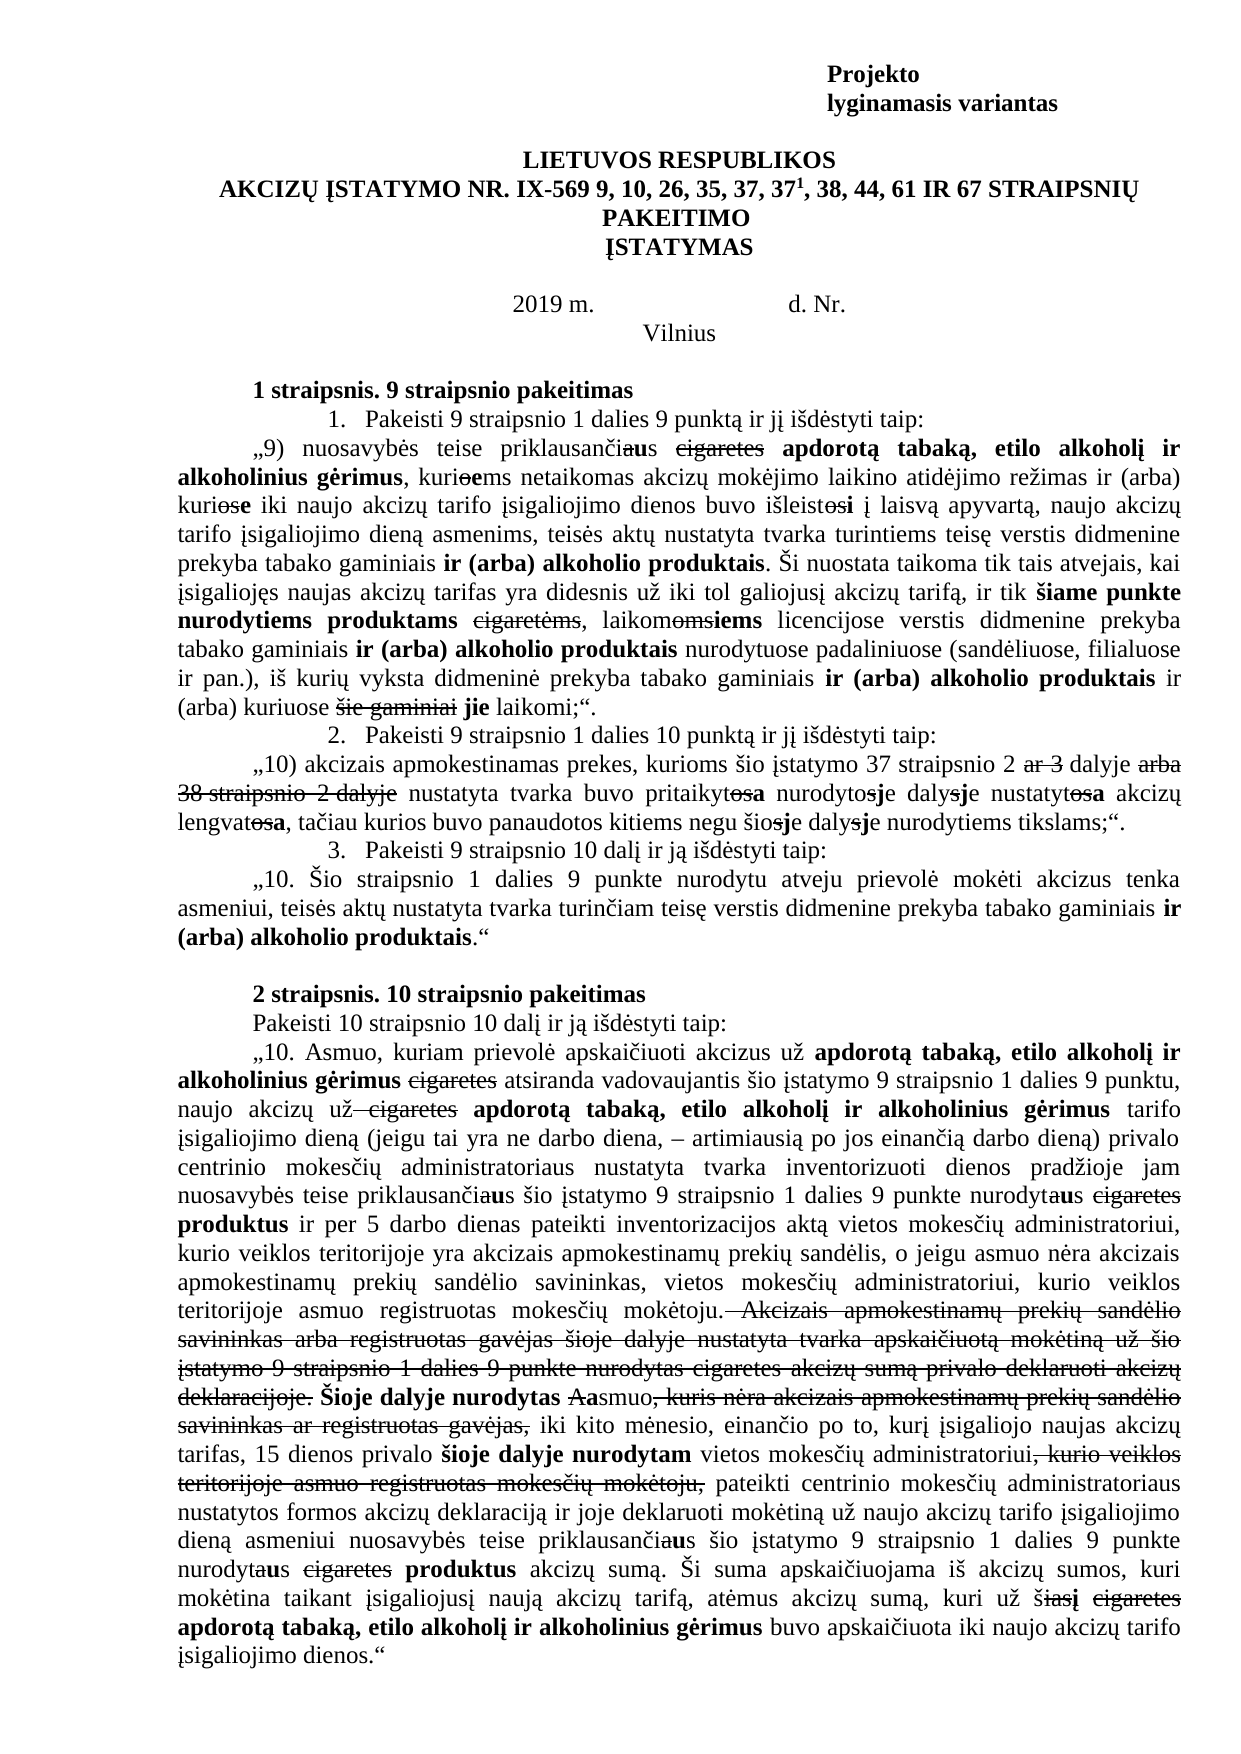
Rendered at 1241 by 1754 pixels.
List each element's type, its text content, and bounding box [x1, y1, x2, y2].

text „10. Asmuo, kuriam prievolė apskaičiuoti akcizus už apdorotą tabaką, etilo alkoholį ir alkoholinius gėrimus cigaretes atsiranda vadovaujantis šio įstatymo 9 straipsnio 1 dalies 9 punktu, naujo akcizų už cigaretes apdorotą tabaką, etilo alkoholį ir alkoholinius gėrimus tarifo įsigaliojimo dieną (jeigu tai yra ne darbo diena, – artimiausią po jos einančią darbo dieną) privalo centrinio mokesčių administratoriaus nustatyta tvarka inventorizuoti dienos pradžioje jam nuosavybės teise priklausančiaus šio įstatymo 9 straipsnio 1 dalies 9 punkte nurodytaus cigaretes produktus ir per 5 darbo dienas pateikti inventorizacijos aktą vietos mokesčių administratoriui, kurio veiklos teritorijoje yra akcizais apmokestinamų prekių sandėlis, o jeigu asmuo nėra akcizais apmokestinamų prekių sandėlio savininkas, vietos mokesčių administratoriui, kurio veiklos teritorijoje asmuo registruotas mokesčių mokėtoju. Akcizais apmokestinamų prekių sandėlio savininkas arba registruotas gavėjas šioje dalyje nustatyta tvarka apskaičiuotą mokėtiną už šio įstatymo 9 straipsnio 1 dalies 9 punkte nurodytas cigaretes akcizų sumą privalo deklaruoti akcizų deklaracijoje. Šioje dalyje nurodytas Aasmuo, kuris nėra akcizais apmokestinamų prekių sandėlio savininkas ar registruotas gavėjas, iki kito mėnesio, einančio po to, kurį įsigaliojo naujas akcizų tarifas, 15 dienos privalo šioje dalyje nurodytam vietos mokesčių administratoriui, kurio veiklos teritorijoje asmuo registruotas mokesčių mokėtoju, pateikti centrinio mokesčių administratoriaus nustatytos formos akcizų deklaraciją ir joje deklaruoti mokėtiną už naujo akcizų tarifo įsigaliojimo dieną asmeniui nuosavybės teise priklausančiaus šio įstatymo 9 straipsnio 1 dalies 9 punkte nurodytaus cigaretes produktus akcizų sumą. Ši suma apskaičiuojama iš akcizų sumos, kuri mokėtina taikant įsigaliojusį naują akcizų tarifą, atėmus akcizų sumą, kuri už šiasį cigaretes apdorotą tabaką, etilo alkoholį ir alkoholinius gėrimus buvo apskaičiuota iki naujo akcizų tarifo įsigaliojimo dienos.“ [177, 1037, 1181, 1340]
text Vilnius [177, 318, 1181, 347]
text lyginamasis variantas [827, 88, 1181, 117]
text „9) nuosavybės teise priklausančiaus cigaretes apdorotą tabaką, etilo alkoholį ir alkoholinius gėrimus, kurioems netaikomas akcizų mokėjimo laikino atidėjimo režimas ir (arba) kuriose iki naujo akcizų tarifo įsigaliojimo dienos buvo išleistosi į laisvą apyvartą, naujo akcizų tarifo įsigaliojimo dieną asmenims, teisės aktų nustatyta tvarka turintiems teisę verstis didmenine prekyba tabako gaminiais ir (arba) alkoholio produktais. Ši nuostata taikoma tik tais atvejais, kai įsigaliojęs naujas akcizų tarifas yra didesnis už iki tol galiojusį akcizų tarifą, ir tik šiame punkte nurodytiems produktams cigaretėms, laikomomsiems licencijose verstis didmenine prekyba tabako gaminiais ir (arba) alkoholio produktais nurodytuose padaliniuose (sandėliuose, filialuose ir pan.), iš kurių vyksta didmeninė prekyba tabako gaminiais ir (arba) alkoholio produktais ir (arba) kuriuose šie gaminiai jie laikomi;“. [177, 433, 1181, 720]
text Pakeisti 10 straipsnio 10 dalį ir ją išdėstyti taip: [177, 1008, 1181, 1037]
text „10) akcizais apmokestinamas prekes, kurioms šio įstatymo 37 straipsnio 2 ar 3 dalyje arba 38 straipsnio 2 dalyje nustatyta tvarka buvo pritaikytosa nurodytosje dalysje nustatytosa akcizų lengvatosa, tačiau kurios buvo panaudotos kitiems negu šiosje dalysje nurodytiems tikslams;“. [177, 749, 1181, 835]
text Projekto [827, 59, 1181, 88]
text 2 straipsnis. 10 straipsnio pakeitimas [177, 979, 1181, 1008]
list Pakeisti 9 straipsnio 1 dalies 9 punktą ir jį išdėstyti taip: [327, 404, 1181, 433]
list Pakeisti 9 straipsnio 1 dalies 10 punktą ir jį išdėstyti taip: [327, 720, 1181, 749]
text 2019 m. d. Nr. [177, 289, 1181, 318]
text AKCIZŲ ĮSTATYMO NR. IX-569 9, 10, 26, 35, 37, 371, 38, 44, 61 IR 67 STRAIPSNIŲ [177, 174, 1181, 203]
text ĮSTATYMAS [177, 232, 1181, 260]
text PAKEITIMO [177, 203, 1181, 232]
text 1 straipsnis. 9 straipsnio pakeitimas [177, 375, 1181, 404]
text „10. Šio straipsnio 1 dalies 9 punkte nurodytu atveju prievolė mokėti akcizus tenka asmeniui, teisės aktų nustatyta tvarka turinčiam teisę verstis didmenine prekyba tabako gaminiais ir (arba) alkoholio produktais.“ [177, 864, 1181, 950]
text LIETUVOS RESPUBLIKOS [177, 145, 1181, 174]
text „10. Asmuo, kuriam prievolė apskaičiuoti akcizus už apdorotą tabaką, etilo alkoholį ir alkoholinius gėrimus cigaretes atsiranda vadovaujantis šio įstatymo 9 straipsnio 1 dalies 9 punktu, naujo akcizų už cigaretes apdorotą tabaką, etilo alkoholį ir alkoholinius gėrimus tarifo įsigaliojimo dieną (jeigu tai yra ne darbo diena, – artimiausią po jos einančią darbo dieną) privalo centrinio mokesčių administratoriaus nustatyta tvarka inventorizuoti dienos pradžioje jam nuosavybės teise priklausančiaus šio įstatymo 9 straipsnio 1 dalies 9 punkte nurodytaus cigaretes produktus ir per 5 darbo dienas pateikti inventorizacijos aktą vietos mokesčių administratoriui, kurio veiklos teritorijoje yra akcizais apmokestinamų prekių sandėlis, o jeigu asmuo nėra akcizais apmokestinamų prekių sandėlio savininkas, vietos mokesčių administratoriui, kurio veiklos teritorijoje asmuo registruotas mokesčių mokėtoju. Akcizais apmokestinamų prekių sandėlio savininkas arba registruotas gavėjas šioje dalyje nustatyta tvarka apskaičiuotą mokėtiną už šio įstatymo 9 straipsnio 1 dalies 9 punkte nurodytas cigaretes akcizų sumą privalo deklaruoti akcizų deklaracijoje. Šioje dalyje nurodytas Aasmuo, kuris nėra akcizais apmokestinamų prekių sandėlio savininkas ar registruotas gavėjas, iki kito mėnesio, einančio po to, kurį įsigaliojo naujas akcizų tarifas, 15 dienos privalo šioje dalyje nurodytam vietos mokesčių administratoriui, kurio veiklos teritorijoje asmuo registruotas mokesčių mokėtoju, pateikti centrinio mokesčių administratoriaus nustatytos formos akcizų deklaraciją ir joje deklaruoti mokėtiną už naujo akcizų tarifo įsigaliojimo dieną asmeniui nuosavybės teise priklausančiaus šio įstatymo 9 straipsnio 1 dalies 9 punkte nurodytaus cigaretes produktus akcizų sumą. Ši suma apskaičiuojama iš akcizų sumos, kuri mokėtina taikant įsigaliojusį naują akcizų tarifą, atėmus akcizų sumą, kuri už šiasį cigaretes apdorotą tabaką, etilo alkoholį ir alkoholinius gėrimus buvo apskaičiuota iki naujo akcizų tarifo įsigaliojimo dienos.“ [177, 1369, 1181, 1669]
list Pakeisti 9 straipsnio 10 dalį ir ją išdėstyti taip: [327, 835, 1181, 864]
